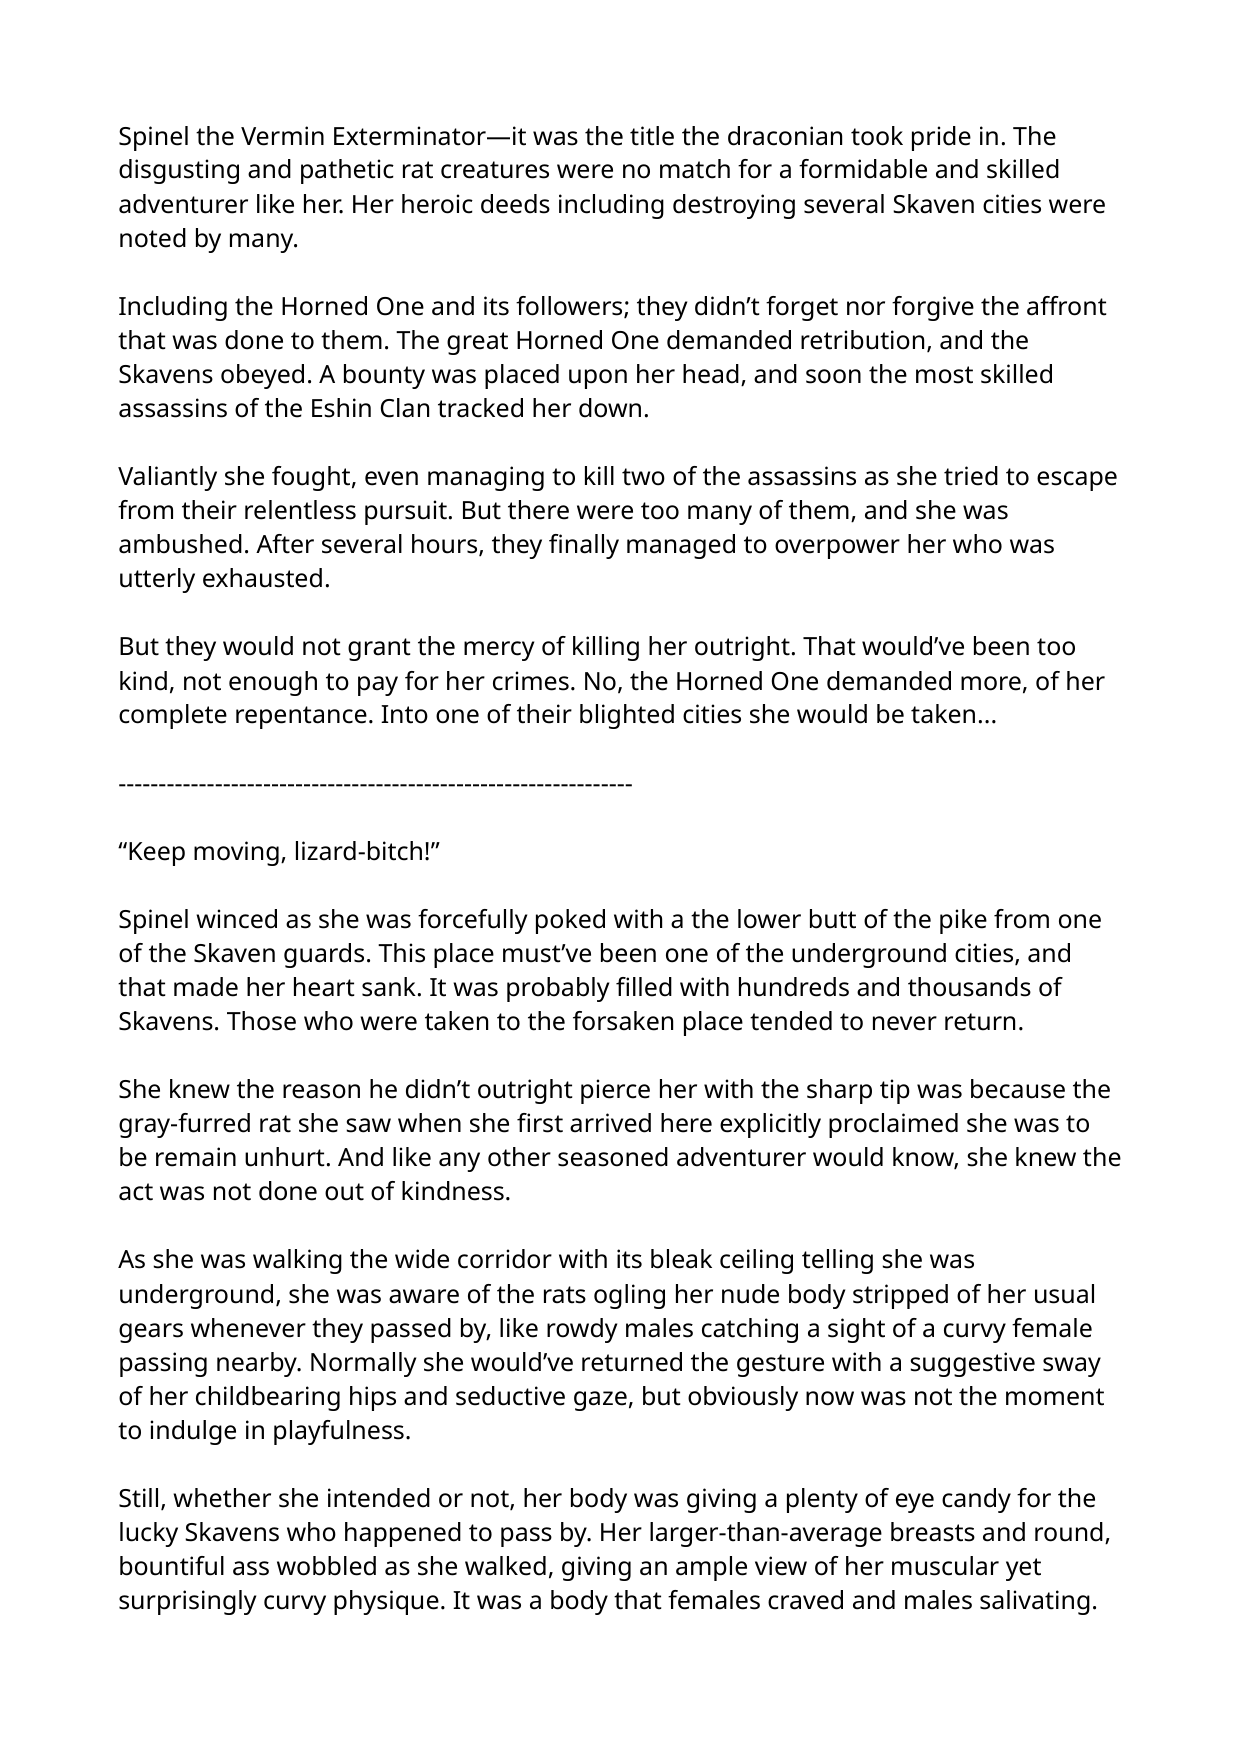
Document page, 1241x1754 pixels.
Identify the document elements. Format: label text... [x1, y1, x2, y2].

text Spinel winced as she was forcefully poked with a the lower butt of the pike from one of the Skaven guards. This place must’ve been one of the underground cities, and that made her heart sank. It was probably filled with hundreds and thousands of Skavens. Those who were taken to the forsaken place tended to never return. [118, 902, 1122, 1038]
text Still, whether she intended or not, her body was giving a plenty of eye candy for the lucky Skavens who happened to pass by. Her larger-than-average breasts and round, bountiful ass wobbled as she walked, giving an ample view of her muscular yet surprisingly curvy physique. It was a body that females craved and males salivating. [118, 1481, 1122, 1617]
text But they would not grant the mercy of killing her outright. That would’ve been too kind, not enough to pay for her crimes. No, the Horned One demanded more, of her complete repentance. Into one of their blighted cities she would be taken... [118, 629, 1122, 731]
text As she was walking the wide corridor with its bleak ceiling telling she was underground, she was aware of the rats ogling her nude body stripped of her usual gears whenever they passed by, like rowdy males catching a sight of a curvy female passing nearby. Normally she would’ve returned the gesture with a suggestive sway of her childbearing hips and seductive gaze, but obviously now was not the moment to indulge in playfulness. [118, 1242, 1122, 1447]
text She knew the reason he didn’t outright pierce her with the sharp tip was because the gray-furred rat she saw when she first arrived here explicitly proclaimed she was to be remain unhurt. And like any other seasoned adventurer would know, she knew the act was not done out of kindness. [118, 1072, 1122, 1208]
text Valiantly she fought, even managing to kill two of the assassins as she tried to escape from their relentless pursuit. But there were too many of them, and she was ambushed. After several hours, they finally managed to overpower her who was utterly exhausted. [118, 459, 1122, 595]
text Spinel the Vermin Exterminator—it was the title the draconian took pride in. The disgusting and pathetic rat creatures were no match for a formidable and skilled adventurer like her. Her heroic deeds including destroying several Skaven cities were noted by many. [118, 118, 1122, 254]
text “Keep moving, lizard-bitch!” [118, 833, 1122, 867]
text Including the Horned One and its followers; they didn’t forget nor forgive the affront that was done to them. The great Horned One demanded retribution, and the Skavens obeyed. A bounty was placed upon her head, and soon the most skilled assassins of the Eshin Clan tracked her down. [118, 288, 1122, 425]
text ---------------------------------------------------------------- [118, 765, 1122, 799]
